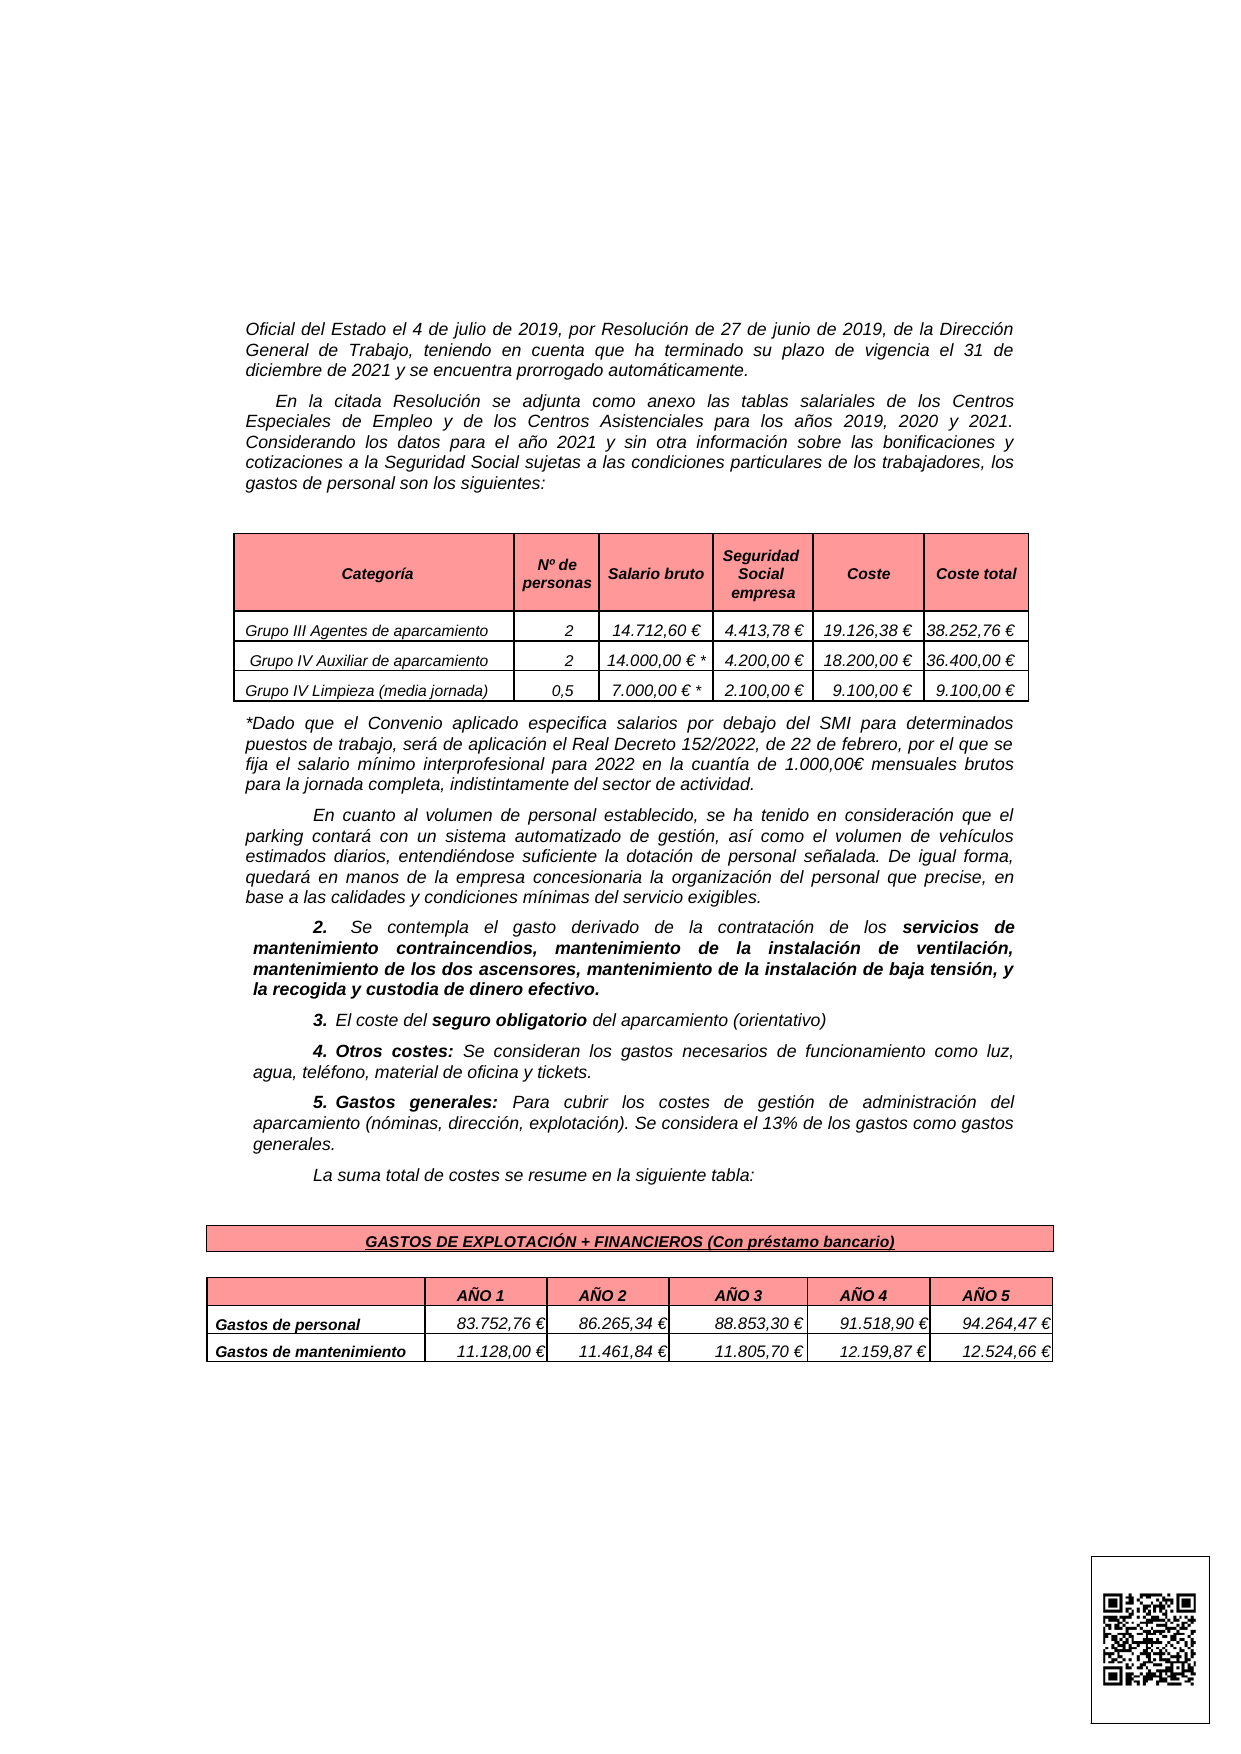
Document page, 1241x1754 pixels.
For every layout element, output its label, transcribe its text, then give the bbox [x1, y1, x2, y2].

table_cell 0,5 [515, 671, 598, 700]
table_header Nº de personas [515, 534, 598, 610]
table_cell 4.413,78 € [714, 612, 812, 640]
text *Dado que el Convenio aplicado especifica salarios por debajo del SMI para determinados puestos de trabajo, será de aplicación el Real Decreto 152/2022, de 22 de febrero, por el que se fija el salario mínimo interprofesional para 2022 en la cuantía de 1.000,00€ mensuales brutos para la jornada completa, indistintamente del sector de actividad. [245, 713, 1015, 795]
table_cell 94.264,47 € [931, 1306, 1052, 1333]
text Oficial del Estado el 4 de julio de 2019, por Resolución de 27 de junio de 2019, de la Dirección General de Trabajo, teniendo en cuenta que ha terminado su plazo de vigencia el 31 de diciembre de 2021 y se encuentra prorrogado automáticamente. [245, 319, 1015, 381]
table_cell 14.712,60 € [600, 612, 712, 640]
table_cell 38.252,76 € [925, 612, 1028, 640]
table_cell 36.400,00 € [925, 642, 1028, 669]
table_header Coste total [925, 534, 1028, 610]
table_header Seguridad Social empresa [714, 534, 812, 610]
table_cell 14.000,00 € * [600, 642, 712, 669]
table_cell 12.159,87 € [808, 1334, 929, 1361]
table_cell 2 [515, 642, 598, 669]
table_header AÑO 5 [931, 1278, 1052, 1305]
table_header Salario bruto [600, 534, 712, 610]
table_cell Gastos de mantenimiento [208, 1334, 424, 1361]
table_cell 7.000,00 € * [600, 671, 712, 700]
list El coste del seguro obligatorio del aparcamiento (orientativo) [253, 1010, 1157, 1031]
table_cell 4.200,00 € [714, 642, 812, 669]
text GASTOS DE EXPLOTACIÓN + FINANCIEROS (Con préstamo bancario) [207, 1226, 1053, 1251]
table_cell 86.265,34 € [548, 1306, 668, 1333]
table_cell 9.100,00 € [925, 671, 1028, 700]
table_header Coste [814, 534, 923, 610]
table_cell Grupo IV Auxiliar de aparcamiento [235, 642, 513, 669]
table_header AÑO 3 [670, 1278, 807, 1305]
table_cell 2.100,00 € [714, 671, 812, 700]
table_cell Gastos de personal [208, 1306, 424, 1333]
list Gastos generales: Para cubrir los costes de gestión de administración del aparcamiento (nóminas, dirección, explotación). Se considera el 13% de los gastos como gastos generales. [253, 1093, 1015, 1154]
text En cuanto al volumen de personal establecido, se ha tenido en consideración que el parking contará con un sistema automatizado de gestión, así como el volumen de vehículos estimados diarios, entendiéndose suficiente la dotación de personal señalada. De igual forma, quedará en manos de la empresa concesionaria la organización del personal que precise, en base a las calidades y condiciones mínimas del servicio exigibles. [245, 805, 1015, 908]
table_cell 2 [515, 612, 598, 640]
list Se contempla el gasto derivado de la contratación de los servicios de mantenimiento contraincendios, mantenimiento de la instalación de ventilación, mantenimiento de los dos ascensores, mantenimiento de la instalación de baja tensión, y la recogida y custodia de dinero efectivo. [253, 918, 1015, 1000]
table_cell Grupo IV Limpieza (media jornada) [235, 671, 513, 700]
table_cell 19.126,38 € [814, 612, 923, 640]
picture [1092, 1557, 1209, 1723]
table_cell 11.128,00 € [426, 1334, 546, 1361]
table_cell 9.100,00 € [814, 671, 923, 700]
table_header AÑO 1 [426, 1278, 546, 1305]
list Otros costes: Se consideran los gastos necesarios de funcionamiento como luz, agua, teléfono, material de oficina y tickets. [253, 1041, 1015, 1082]
table_header AÑO 4 [808, 1278, 929, 1305]
table_cell 88.853,30 € [670, 1306, 807, 1333]
table_header [208, 1278, 424, 1305]
table_cell 11.461,84 € [548, 1334, 668, 1361]
table_cell Grupo III Agentes de aparcamiento [235, 612, 513, 640]
table_cell 18.200,00 € [814, 642, 923, 669]
table_header AÑO 2 [548, 1278, 668, 1305]
table_header Categoría [235, 534, 513, 610]
text En la citada Resolución se adjunta como anexo las tablas salariales de los Centros Especiales de Empleo y de los Centros Asistenciales para los años 2019, 2020 y 2021. Considerando los datos para el año 2021 y sin otra información sobre las bonificaciones y cotizaciones a la Seguridad Social sujetas a las condiciones particulares de los trabajadores, los gastos de personal son los siguientes: [245, 391, 1015, 493]
table_cell 83.752,76 € [426, 1306, 546, 1333]
table_cell 91.518,90 € [808, 1306, 929, 1333]
table_cell 11.805,70 € [670, 1334, 807, 1361]
table_cell 12.524,66 € [931, 1334, 1052, 1361]
text La suma total de costes se resume en la siguiente tabla: [313, 1165, 1157, 1185]
